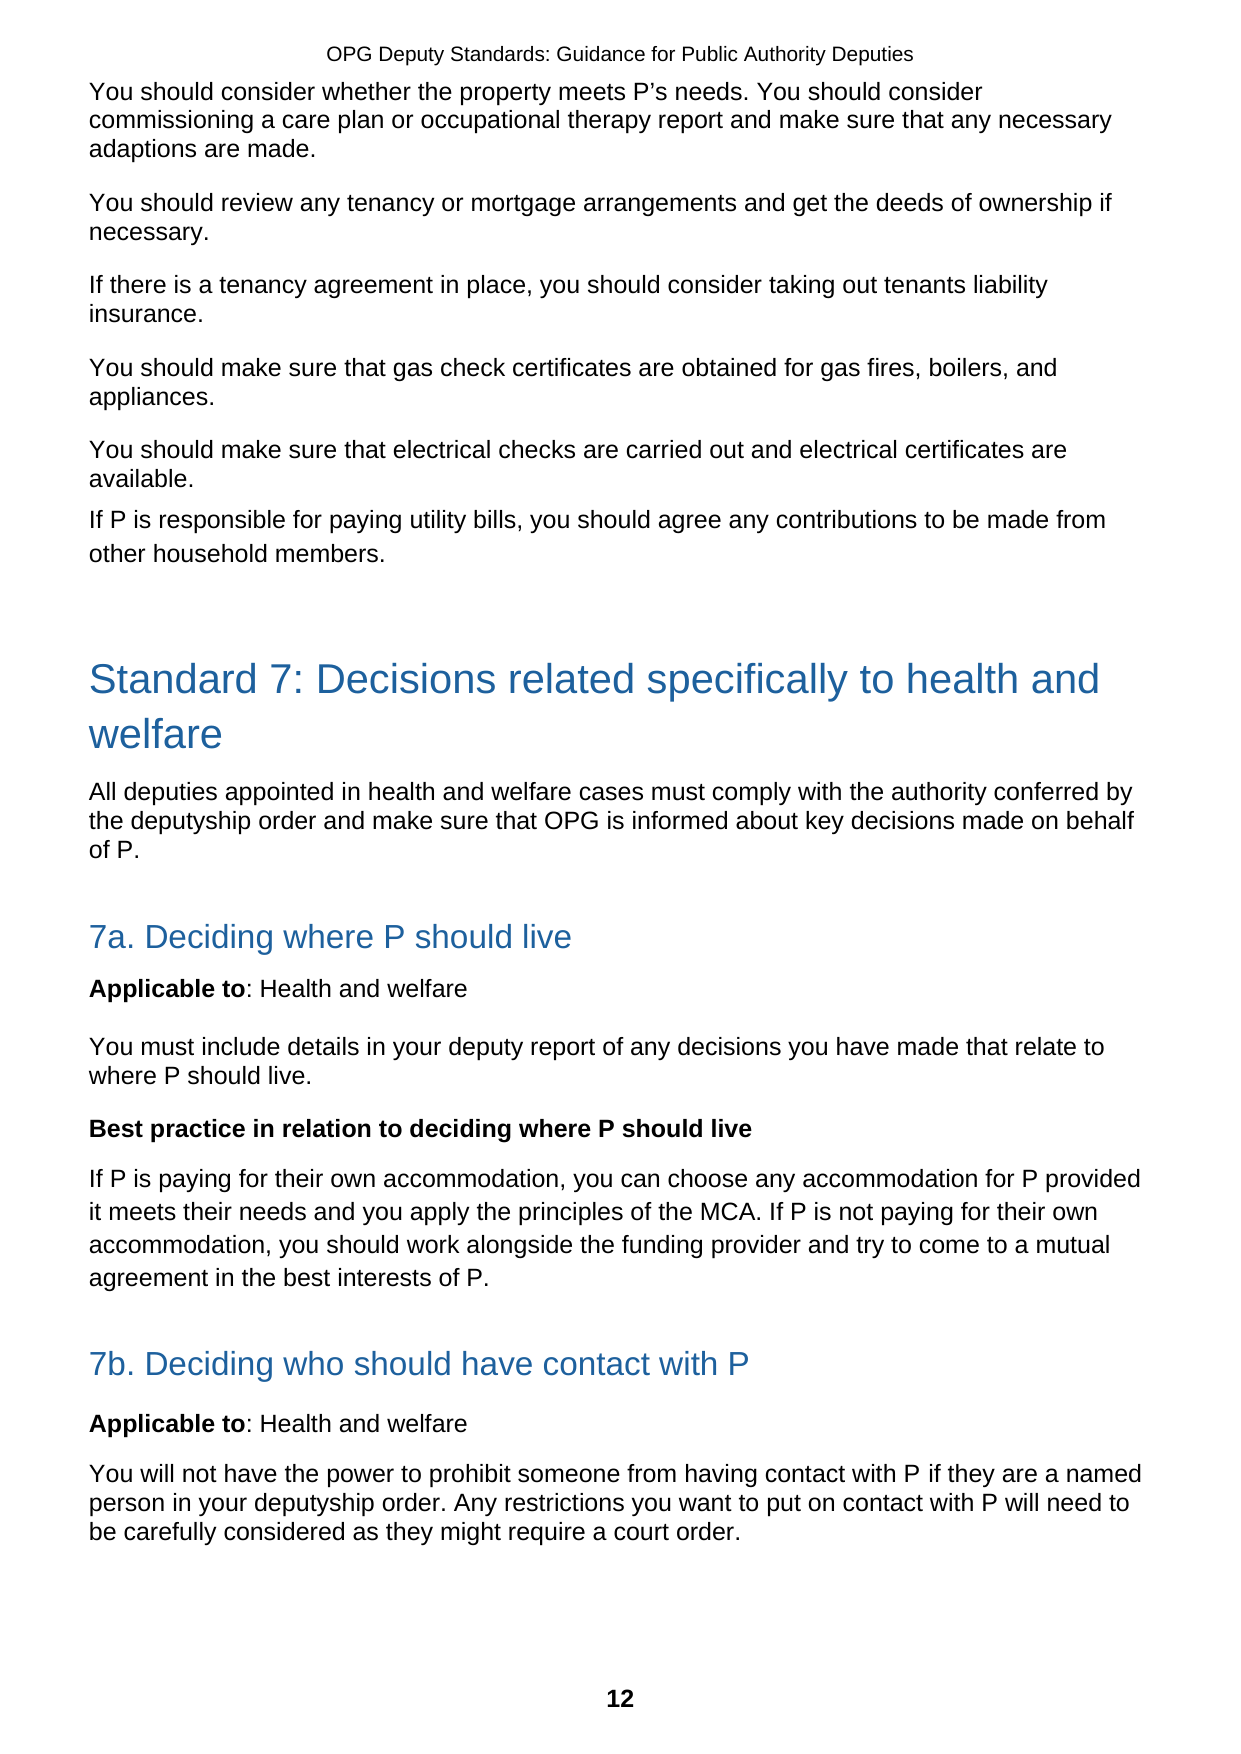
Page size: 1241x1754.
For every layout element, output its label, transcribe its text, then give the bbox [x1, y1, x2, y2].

text Best practice in relation to deciding where P should live [89, 1114, 1152, 1143]
text You will not have the power to prohibit someone from having contact with P if they are a named person in your deputyship order. Any restrictions you want to put on contact with P will need to be carefully considered as they might require a court order. [89, 1459, 1152, 1546]
text Applicable to: Health and welfare [89, 1409, 1152, 1437]
text You should review any tenancy or mortgage arrangements and get the deeds of ownership if necessary. [89, 188, 1152, 246]
text You should consider whether the property meets P’s needs. You should consider commissioning a care plan or occupational therapy report and make sure that any necessary adaptions are made. [89, 77, 1152, 163]
text You should make sure that electrical checks are carried out and electrical certificates are available. [89, 436, 1152, 493]
text You should make sure that gas check certificates are obtained for gas fires, boilers, and appliances. [89, 353, 1152, 411]
text If P is responsible for paying utility bills, you should agree any contributions to be made from other household members. [89, 506, 1152, 567]
text If there is a tenancy agreement in place, you should consider taking out tenants liability insurance. [89, 271, 1152, 328]
text All deputies appointed in health and welfare cases must comply with the authority conferred by the deputyship order and make sure that OPG is informed about key decisions made on behalf of P. [89, 777, 1152, 863]
text Applicable to: Health and welfare [89, 974, 1152, 1003]
text You must include details in your deputy report of any decisions you have made that relate to where P should live. [89, 1032, 1152, 1089]
text If P is paying for their own accommodation, you can choose any accommodation for P provided it meets their needs and you apply the principles of the MCA. If P is not paying for their own accommodation, you should work alongside the funding provider and try to come to a mutual agreement in the best interests of P. [89, 1164, 1152, 1292]
subtitle 7b. Deciding who should have contact with P [89, 1344, 1152, 1382]
subtitle Standard 7: Decisions related specifically to health and welfare [89, 654, 1152, 758]
subtitle 7a. Deciding where P should live [89, 917, 1152, 956]
